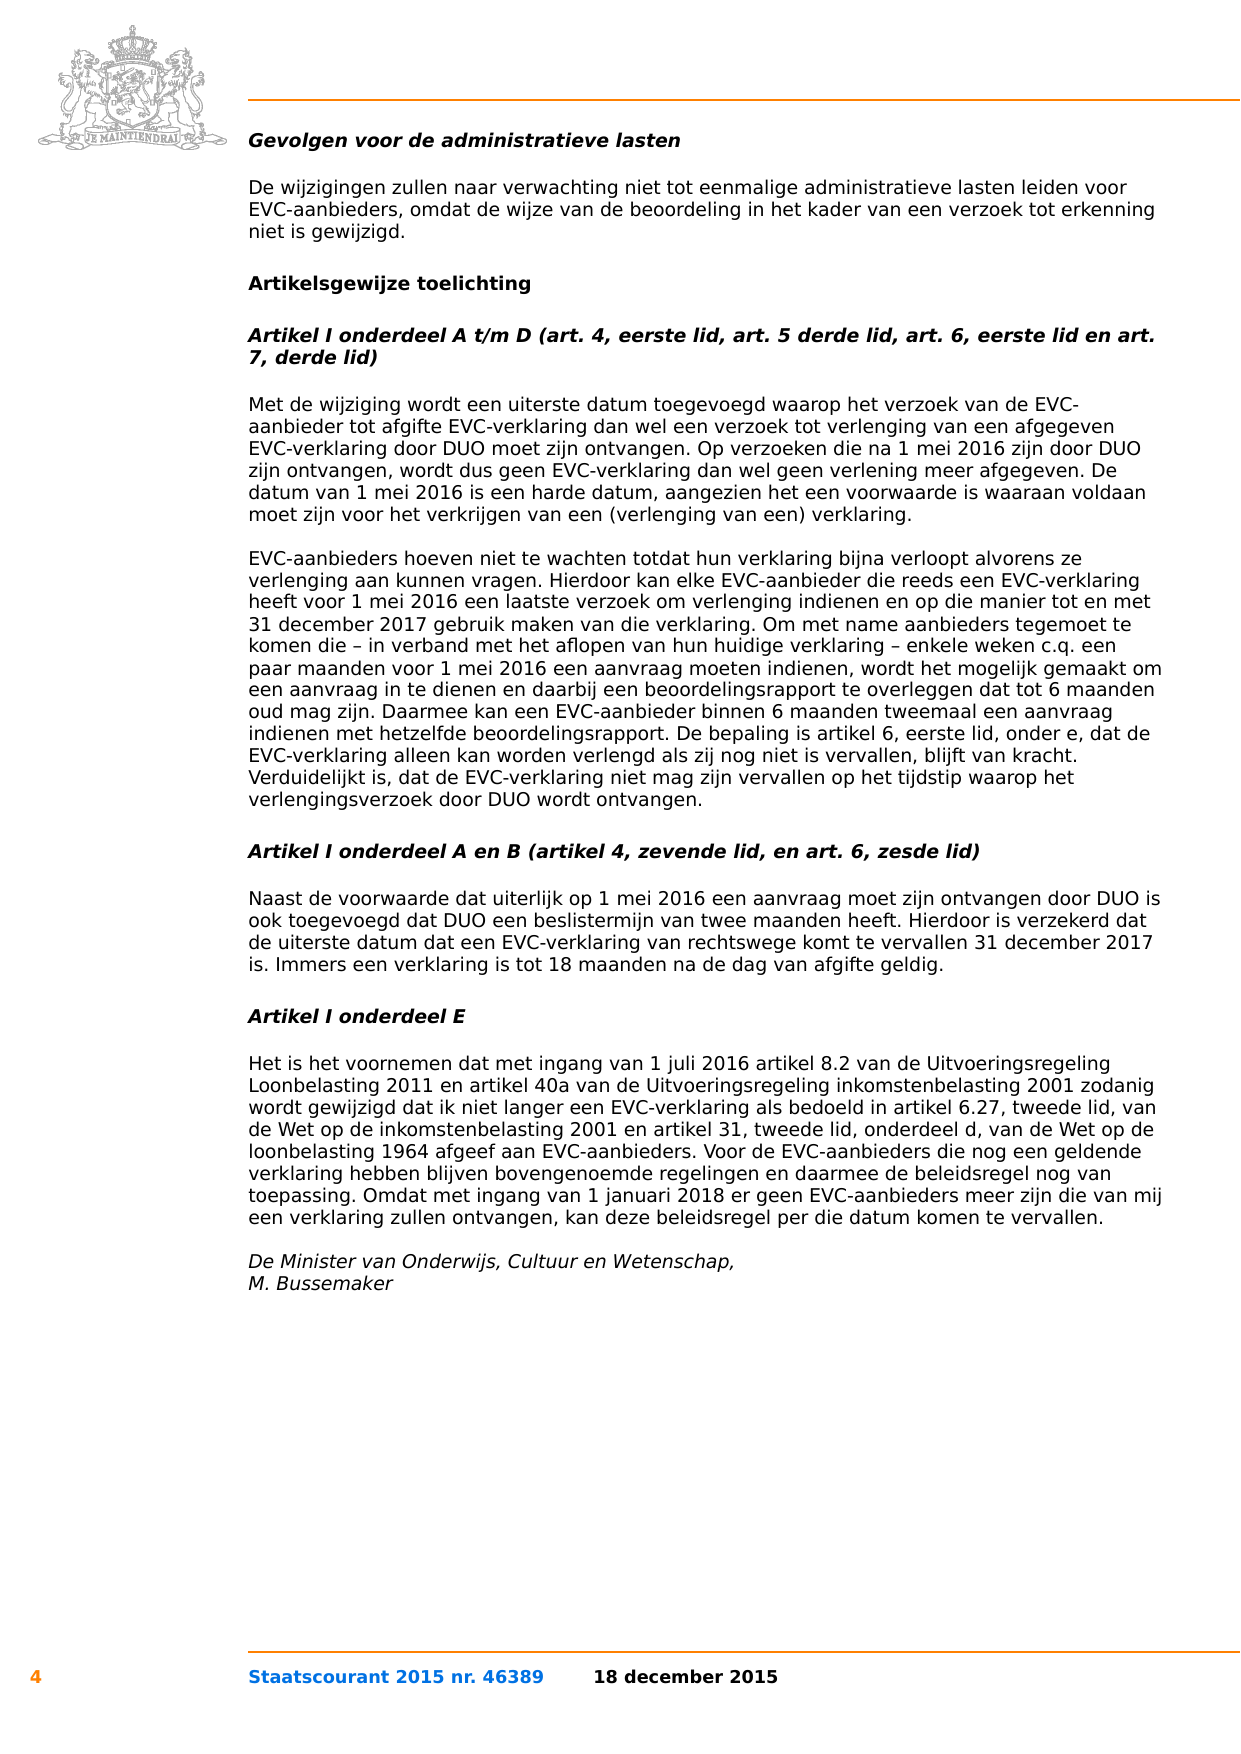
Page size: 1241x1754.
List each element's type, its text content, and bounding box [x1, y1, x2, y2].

subtitle Artikel I onderdeel A en B (artikel 4, zevende lid, en art. 6, zesde lid) [248, 841, 1163, 863]
text Met de wijziging wordt een uiterste datum toegevoegd waarop het verzoek van de EVC-aanbieder tot afgifte EVC-verklaring dan wel een verzoek tot verlenging van een afgegeven EVC-verklaring door DUO moet zijn ontvangen. Op verzoeken die na 1 mei 2016 zijn door DUO zijn ontvangen, wordt dus geen EVC-verklaring dan wel geen verlening meer afgegeven. De datum van 1 mei 2016 is een harde datum, aangezien het een voorwaarde is waaraan voldaan moet zijn voor het verkrijgen van een (verlenging van een) verklaring. [248, 394, 1163, 526]
text De Minister van Onderwijs, Cultuur en Wetenschap, M. Bussemaker [248, 1251, 1163, 1295]
text EVC-aanbieders hoeven niet te wachten totdat hun verklaring bijna verloopt alvorens ze verlenging aan kunnen vragen. Hierdoor kan elke EVC-aanbieder die reeds een EVC-verklaring heeft voor 1 mei 2016 een laatste verzoek om verlenging indienen en op die manier tot en met 31 december 2017 gebruik maken van die verklaring. Om met name aanbieders tegemoet te komen die – in verband met het aflopen van hun huidige verklaring – enkele weken c.q. een paar maanden voor 1 mei 2016 een aanvraag moeten indienen, wordt het mogelijk gemaakt om een aanvraag in te dienen en daarbij een beoordelingsrapport te overleggen dat tot 6 maanden oud mag zijn. Daarmee kan een EVC-aanbieder binnen 6 maanden tweemaal een aanvraag indienen met hetzelfde beoordelingsrapport. De bepaling is artikel 6, eerste lid, onder e, dat de EVC-verklaring alleen kan worden verlengd als zij nog niet is vervallen, blijft van kracht. Verduidelijkt is, dat de EVC-verklaring niet mag zijn vervallen op het tijdstip waarop het verlengingsverzoek door DUO wordt ontvangen. [248, 547, 1163, 811]
subtitle Artikelsgewijze toelichting [248, 273, 1163, 295]
picture [38, 25, 227, 150]
subtitle Gevolgen voor de administratieve lasten [248, 130, 1163, 152]
text Naast de voorwaarde dat uiterlijk op 1 mei 2016 een aanvraag moet zijn ontvangen door DUO is ook toegevoegd dat DUO een beslistermijn van twee maanden heeft. Hierdoor is verzekerd dat de uiterste datum dat een EVC-verklaring van rechtswege komt te vervallen 31 december 2017 is. Immers een verklaring is tot 18 maanden na de dag van afgifte geldig. [248, 888, 1163, 976]
text Het is het voornemen dat met ingang van 1 juli 2016 artikel 8.2 van de Uitvoeringsregeling Loonbelasting 2011 en artikel 40a van de Uitvoeringsregeling inkomstenbelasting 2001 zodanig wordt gewijzigd dat ik niet langer een EVC-verklaring als bedoeld in artikel 6.27, tweede lid, van de Wet op de inkomstenbelasting 2001 en artikel 31, tweede lid, onderdeel d, van de Wet op de loonbelasting 1964 afgeef aan EVC-aanbieders. Voor de EVC-aanbieders die nog een geldende verklaring hebben blijven bovengenoemde regelingen en daarmee de beleidsregel nog van toepassing. Omdat met ingang van 1 januari 2018 er geen EVC-aanbieders meer zijn die van mij een verklaring zullen ontvangen, kan deze beleidsregel per die datum komen te vervallen. [248, 1053, 1163, 1229]
subtitle Artikel I onderdeel E [248, 1006, 1163, 1028]
text De wijzigingen zullen naar verwachting niet tot eenmalige administratieve lasten leiden voor EVC-aanbieders, omdat de wijze van de beoordeling in het kader van een verzoek tot erkenning niet is gewijzigd. [248, 177, 1163, 243]
subtitle Artikel I onderdeel A t/m D (art. 4, eerste lid, art. 5 derde lid, art. 6, eerste lid en art. 7, derde lid) [248, 325, 1163, 369]
